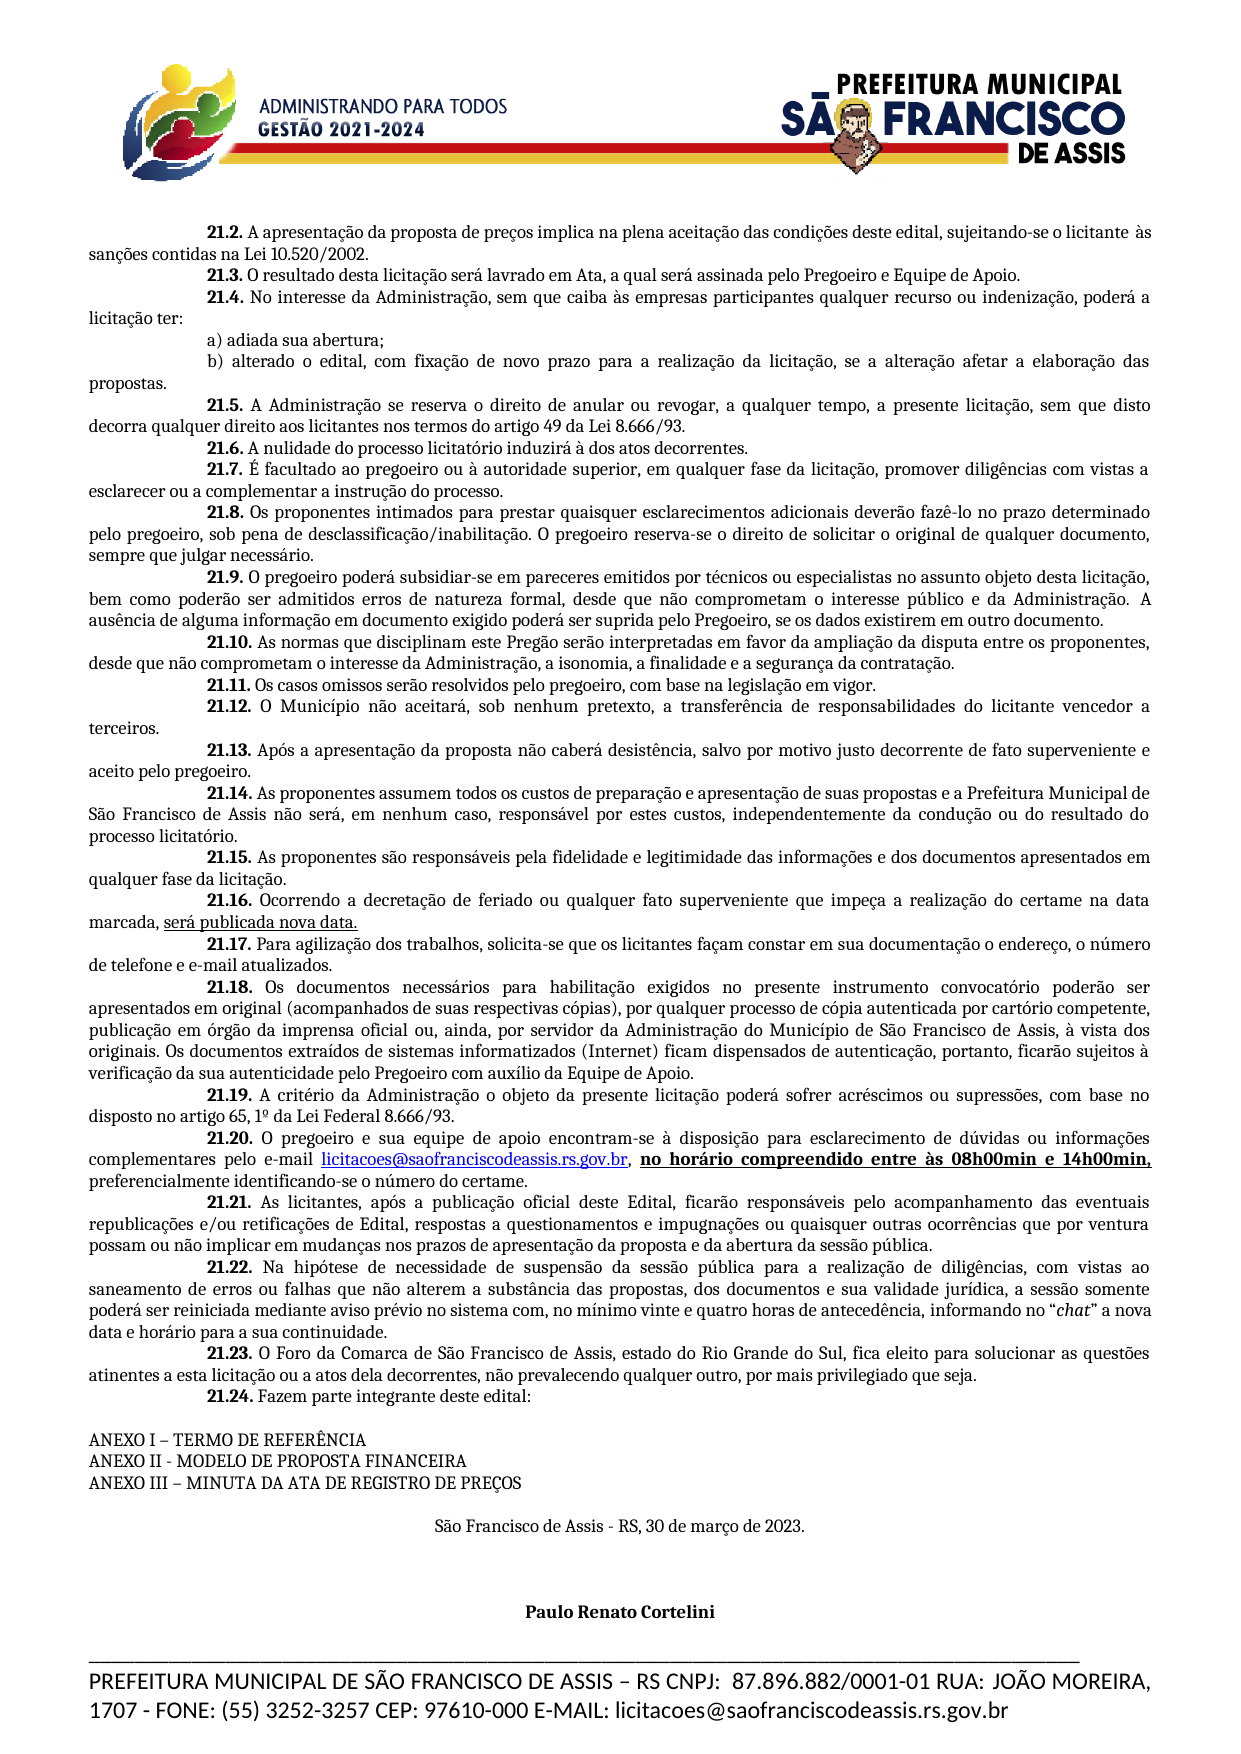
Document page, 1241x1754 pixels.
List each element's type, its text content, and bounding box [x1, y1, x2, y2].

text ANEXO II - MODELO DE PROPOSTA FINANCEIRA [89, 1451, 1152, 1472]
text 21.17. Para agilização dos trabalhos, solicita-se que os licitantes façam constar em sua documentação o endereço, o número de telefone e e-mail atualizados. [89, 933, 1152, 976]
text 21.2. A apresentação da proposta de preços implica na plena aceitação das condições deste edital, sujeitando-se o licitante às sanções contidas na Lei 10.520/2002. [89, 222, 1152, 265]
text 21.18. Os documentos necessários para habilitação exigidos no presente instrumento convocatório poderão ser apresentados em original (acompanhados de suas respectivas cópias), por qualquer processo de cópia autenticada por cartório competente, publicação em órgão da imprensa oficial ou, ainda, por servidor da Administração do Município de São Francisco de Assis, à vista dos originais. Os documentos extraídos de sistemas informatizados (Internet) ficam dispensados de autenticação, portanto, ficarão sujeitos à verificação da sua autenticidade pelo Pregoeiro com auxílio da Equipe de Apoio. [89, 976, 1152, 1084]
text Paulo Renato Cortelini [89, 1602, 1152, 1623]
text São Francisco de Assis - RS, 30 de março de 2023. [89, 1515, 1152, 1537]
text 21.6. A nulidade do processo licitatório induzirá à dos atos decorrentes. [89, 437, 1152, 459]
text 21.8. Os proponentes intimados para prestar quaisquer esclarecimentos adicionais deverão fazê-lo no prazo determinado pelo pregoeiro, sob pena de desclassificação/inabilitação. O pregoeiro reserva-se o direito de solicitar o original de qualquer documento, sempre que julgar necessário. [89, 502, 1152, 567]
text 21.22. Na hipótese de necessidade de suspensão da sessão pública para a realização de diligências, com vistas ao saneamento de erros ou falhas que não alterem a substância das propostas, dos documentos e sua validade jurídica, a sessão somente poderá ser reiniciada mediante aviso prévio no sistema com, no mínimo vinte e quatro horas de antecedência, informando no “chat” a nova data e horário para a sua continuidade. [89, 1257, 1152, 1343]
text 21.21. As licitantes, após a publicação oficial deste Edital, ficarão responsáveis pelo acompanhamento das eventuais republicações e/ou retificações de Edital, respostas a questionamentos e impugnações ou quaisquer outras ocorrências que por ventura possam ou não implicar em mudanças nos prazos de apresentação da proposta e da abertura da sessão pública. [89, 1192, 1152, 1257]
text 21.20. O pregoeiro e sua equipe de apoio encontram-se à disposição para esclarecimento de dúvidas ou informações complementares pelo e-mail licitacoes@saofranciscodeassis.rs.gov.br, no horário compreendido entre às 08h00min e 14h00min, preferencialmente identificando-se o número do certame. [89, 1127, 1152, 1192]
text 21.10. As normas que disciplinam este Pregão serão interpretadas em favor da ampliação da disputa entre os proponentes, desde que não comprometam o interesse da Administração, a isonomia, a finalidade e a segurança da contratação. [89, 631, 1152, 674]
text 21.16. Ocorrendo a decretação de feriado ou qualquer fato superveniente que impeça a realização do certame na data marcada, será publicada nova data. [89, 890, 1152, 933]
text a) adiada sua abertura; [89, 329, 1152, 351]
text 21.12. O Município não aceitará, sob nenhum pretexto, a transferência de responsabilidades do licitante vencedor a terceiros. [89, 696, 1152, 739]
text 21.9. O pregoeiro poderá subsidiar-se em pareceres emitidos por técnicos ou especialistas no assunto objeto desta licitação, bem como poderão ser admitidos erros de natureza formal, desde que não comprometam o interesse público e da Administração. A ausência de alguma informação em documento exigido poderá ser suprida pelo Pregoeiro, se os dados existirem em outro documento. [89, 567, 1152, 631]
text 21.11. Os casos omissos serão resolvidos pelo pregoeiro, com base na legislação em vigor. [89, 674, 1152, 696]
text 21.23. O Foro da Comarca de São Francisco de Assis, estado do Rio Grande do Sul, fica eleito para solucionar as questões atinentes a esta licitação ou a atos dela decorrentes, não prevalecendo qualquer outro, por mais privilegiado que seja. [89, 1343, 1152, 1386]
text 21.7. É facultado ao pregoeiro ou à autoridade superior, em qualquer fase da licitação, promover diligências com vistas a esclarecer ou a complementar a instrução do processo. [89, 459, 1152, 502]
text 21.15. As proponentes são responsáveis pela fidelidade e legitimidade das informações e dos documentos apresentados em qualquer fase da licitação. [89, 847, 1152, 890]
text 21.13. Após a apresentação da proposta não caberá desistência, salvo por motivo justo decorrente de fato superveniente e aceito pelo pregoeiro. [89, 739, 1152, 782]
text 21.24. Fazem parte integrante deste edital: [89, 1386, 1152, 1407]
text 21.19. A critério da Administração o objeto da presente licitação poderá sofrer acréscimos ou supressões, com base no disposto no artigo 65, 1º da Lei Federal 8.666/93. [89, 1084, 1152, 1127]
text ANEXO I – TERMO DE REFERÊNCIA [89, 1429, 1152, 1451]
text b) alterado o edital, com fixação de novo prazo para a realização da licitação, se a alteração afetar a elaboração das propostas. [89, 351, 1152, 394]
text 21.14. As proponentes assumem todos os custos de preparação e apresentação de suas propostas e a Prefeitura Municipal de São Francisco de Assis não será, em nenhum caso, responsável por estes custos, independentemente da condução ou do resultado do processo licitatório. [89, 782, 1152, 847]
text 21.5. A Administração se reserva o direito de anular ou revogar, a qualquer tempo, a presente licitação, sem que disto decorra qualquer direito aos licitantes nos termos do artigo 49 da Lei 8.666/93. [89, 394, 1152, 437]
text 21.3. O resultado desta licitação será lavrado em Ata, a qual será assinada pelo Pregoeiro e Equipe de Apoio. [89, 265, 1152, 286]
text 21.4. No interesse da Administração, sem que caiba às empresas participantes qualquer recurso ou indenização, poderá a licitação ter: [89, 286, 1152, 329]
text ANEXO III – MINUTA DA ATA DE REGISTRO DE PREÇOS [89, 1472, 1152, 1494]
